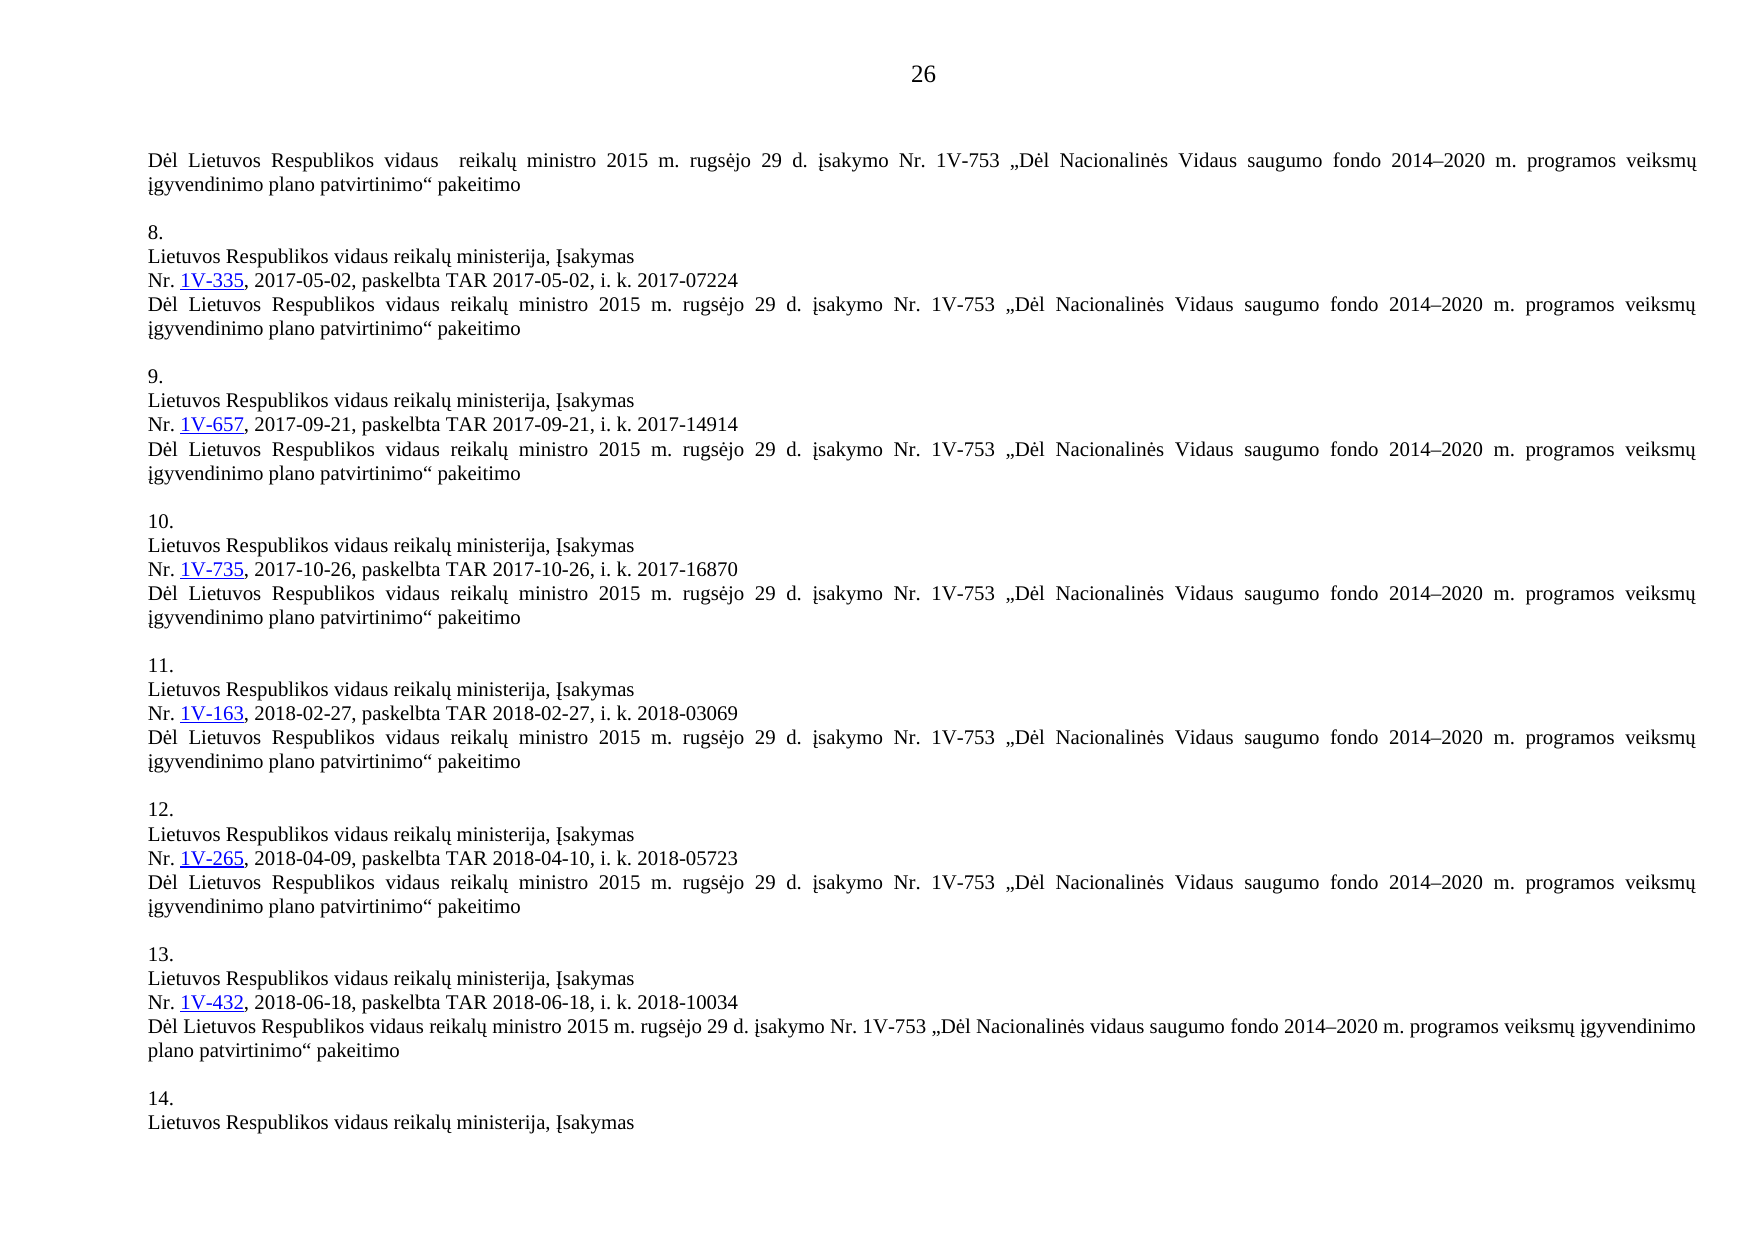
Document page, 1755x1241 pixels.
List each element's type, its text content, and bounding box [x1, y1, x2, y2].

text Dėl Lietuvos Respublikos vidaus reikalų ministro 2015 m. rugsėjo 29 d. įsakymo Nr. 1V-753 „Dėl Nacionalinės vidaus saugumo fondo 2014–2020 m. programos veiksmų įgyvendinimo plano patvirtinimo“ pakeitimo [148, 1014, 1699, 1062]
text Nr. 1V-432, 2018-06-18, paskelbta TAR 2018-06-18, i. k. 2018-10034 [148, 990, 1699, 1014]
text 12. [148, 797, 1699, 821]
text 10. [148, 509, 1699, 533]
text 8. [148, 220, 1699, 244]
text Dėl Lietuvos Respublikos vidaus reikalų ministro 2015 m. rugsėjo 29 d. įsakymo Nr. 1V-753 „Dėl Nacionalinės Vidaus saugumo fondo 2014–2020 m. programos veiksmų įgyvendinimo plano patvirtinimo“ pakeitimo [148, 148, 1699, 196]
text Dėl Lietuvos Respublikos vidaus reikalų ministro 2015 m. rugsėjo 29 d. įsakymo Nr. 1V-753 „Dėl Nacionalinės Vidaus saugumo fondo 2014–2020 m. programos veiksmų įgyvendinimo plano patvirtinimo“ pakeitimo [148, 292, 1699, 340]
text 13. [148, 942, 1699, 966]
text Nr. 1V-265, 2018-04-09, paskelbta TAR 2018-04-10, i. k. 2018-05723 [148, 846, 1699, 869]
text Dėl Lietuvos Respublikos vidaus reikalų ministro 2015 m. rugsėjo 29 d. įsakymo Nr. 1V-753 „Dėl Nacionalinės Vidaus saugumo fondo 2014–2020 m. programos veiksmų įgyvendinimo plano patvirtinimo“ pakeitimo [148, 725, 1699, 773]
text Nr. 1V-657, 2017-09-21, paskelbta TAR 2017-09-21, i. k. 2017-14914 [148, 412, 1699, 436]
text Lietuvos Respublikos vidaus reikalų ministerija, Įsakymas [148, 966, 1699, 990]
text Lietuvos Respublikos vidaus reikalų ministerija, Įsakymas [148, 677, 1699, 701]
text Lietuvos Respublikos vidaus reikalų ministerija, Įsakymas [148, 821, 1699, 846]
text Lietuvos Respublikos vidaus reikalų ministerija, Įsakymas [148, 1110, 1699, 1134]
text Dėl Lietuvos Respublikos vidaus reikalų ministro 2015 m. rugsėjo 29 d. įsakymo Nr. 1V-753 „Dėl Nacionalinės Vidaus saugumo fondo 2014–2020 m. programos veiksmų įgyvendinimo plano patvirtinimo“ pakeitimo [148, 581, 1699, 629]
text Nr. 1V-163, 2018-02-27, paskelbta TAR 2018-02-27, i. k. 2018-03069 [148, 701, 1699, 725]
text 9. [148, 364, 1699, 388]
text Lietuvos Respublikos vidaus reikalų ministerija, Įsakymas [148, 533, 1699, 557]
text Dėl Lietuvos Respublikos vidaus reikalų ministro 2015 m. rugsėjo 29 d. įsakymo Nr. 1V-753 „Dėl Nacionalinės Vidaus saugumo fondo 2014–2020 m. programos veiksmų įgyvendinimo plano patvirtinimo“ pakeitimo [148, 436, 1699, 484]
text Dėl Lietuvos Respublikos vidaus reikalų ministro 2015 m. rugsėjo 29 d. įsakymo Nr. 1V-753 „Dėl Nacionalinės Vidaus saugumo fondo 2014–2020 m. programos veiksmų įgyvendinimo plano patvirtinimo“ pakeitimo [148, 869, 1699, 918]
text 11. [148, 653, 1699, 677]
text Lietuvos Respublikos vidaus reikalų ministerija, Įsakymas [148, 244, 1699, 268]
text Lietuvos Respublikos vidaus reikalų ministerija, Įsakymas [148, 388, 1699, 412]
text Nr. 1V-735, 2017-10-26, paskelbta TAR 2017-10-26, i. k. 2017-16870 [148, 557, 1699, 581]
text Nr. 1V-335, 2017-05-02, paskelbta TAR 2017-05-02, i. k. 2017-07224 [148, 268, 1699, 292]
text 14. [148, 1086, 1699, 1110]
